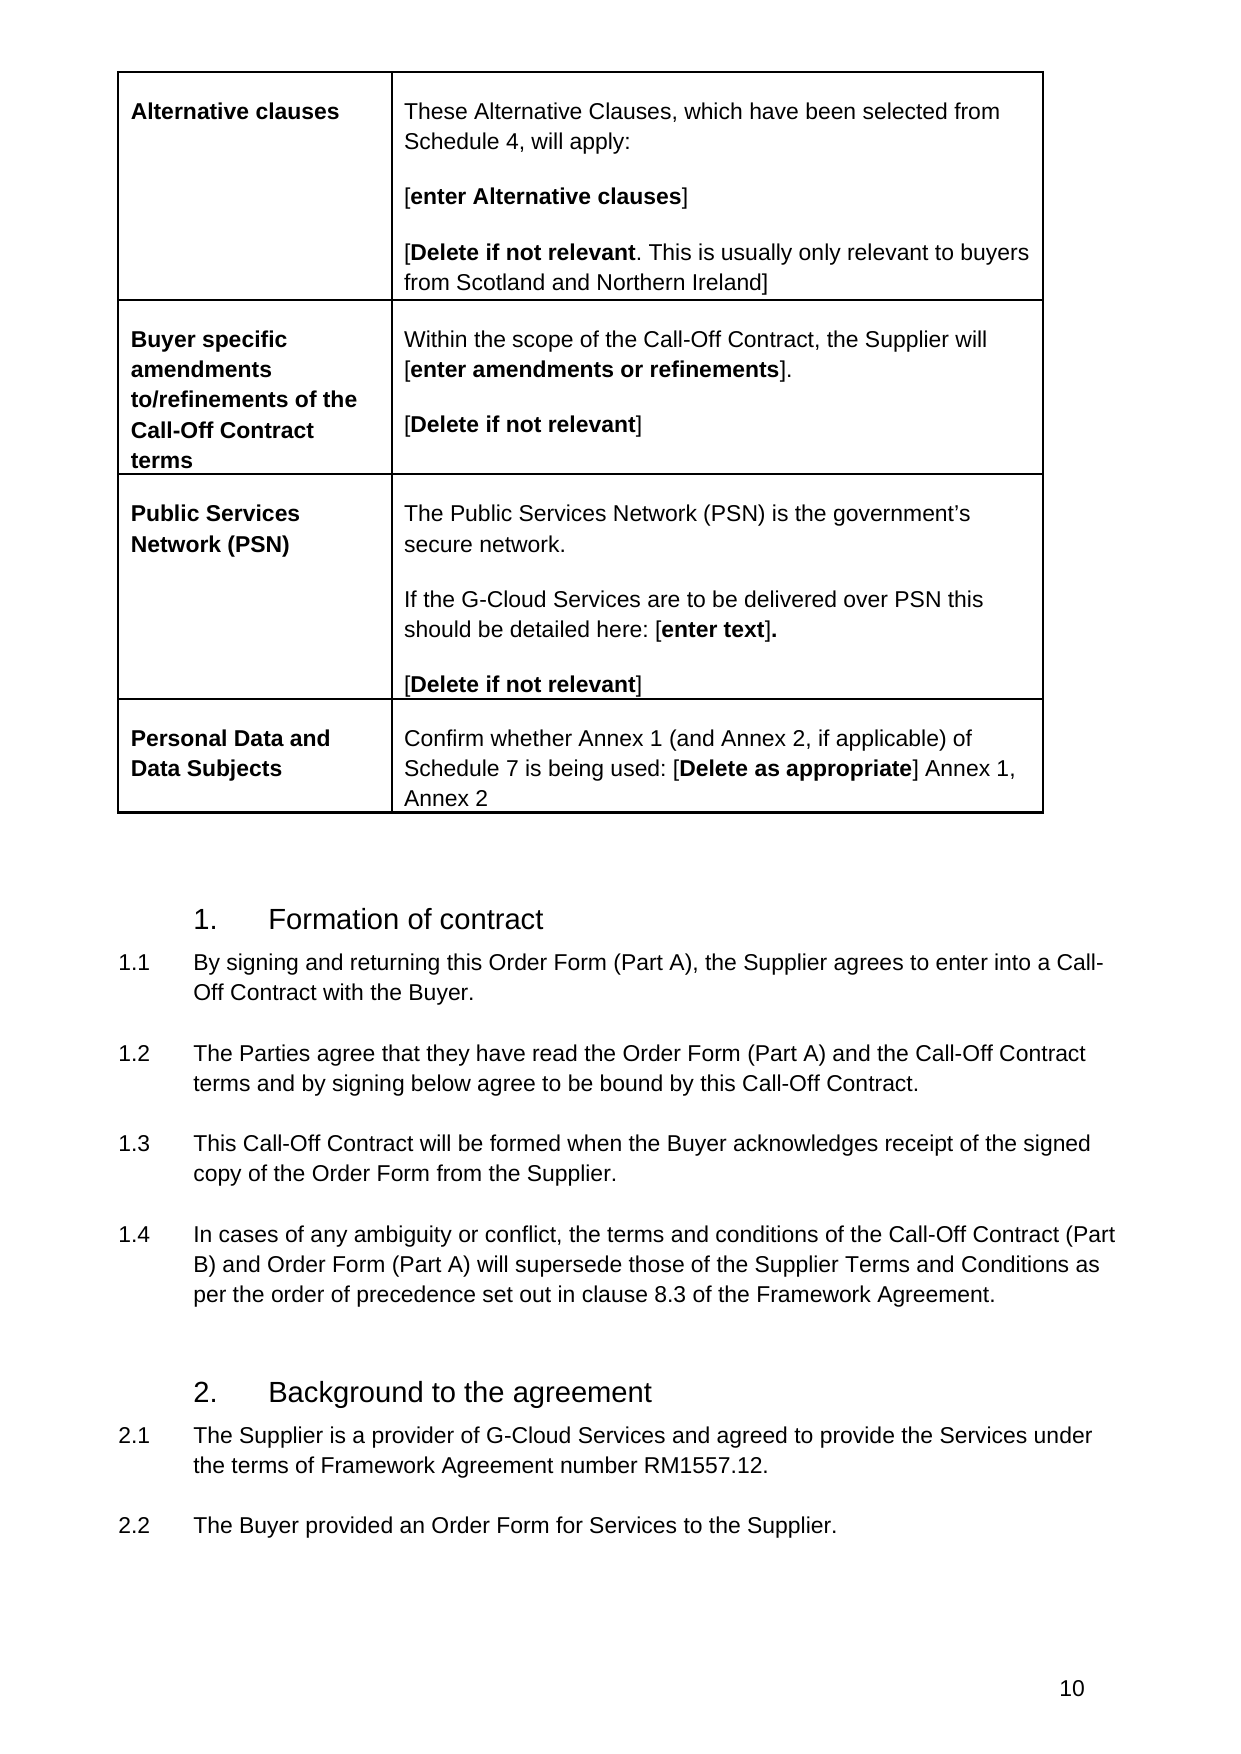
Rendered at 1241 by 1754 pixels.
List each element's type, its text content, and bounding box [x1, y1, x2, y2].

table_cell Buyer specific amendments to/refinements of the Call-Off Contract terms [119, 301, 391, 473]
text 1.4 In cases of any ambiguity or conflict, the terms and conditions of the Call-Off Contract (Part B) and Order Form (Part A) will supersede those of the Supplier Terms and Conditions as per the order of precedence set out in clause 8.3 of the Framework Agreement. [118, 1221, 1122, 1307]
text 1.1 By signing and returning this Order Form (Part A), the Supplier agrees to enter into a Call-Off Contract with the Buyer. [118, 949, 1122, 1005]
text 2.2 The Buyer provided an Order Form for Services to the Supplier. [118, 1512, 1122, 1539]
table_cell Personal Data and Data Subjects [119, 700, 391, 811]
table_cell The Public Services Network (PSN) is the government’s secure network. If the G-Cloud Services are to be delivered over PSN this should be detailed here: [enter text]. [Delete if not relevant] [393, 475, 1042, 697]
table_cell These Alternative Clauses, which have been selected from Schedule 4, will apply: [enter Alternative clauses] [Delete if not relevant. This is usually only relevant to buyers from Scotland and Northern Ireland] [393, 73, 1042, 299]
subtitle 2. Background to the agreement [118, 1375, 1122, 1408]
text 1.2 The Parties agree that they have read the Order Form (Part A) and the Call-Off Contract terms and by signing below agree to be bound by this Call-Off Contract. [118, 1039, 1122, 1096]
text 1.3 This Call-Off Contract will be formed when the Buyer acknowledges receipt of the signed copy of the Order Form from the Supplier. [118, 1130, 1122, 1187]
table_cell Alternative clauses [119, 73, 391, 299]
table_cell Public Services Network (PSN) [119, 475, 391, 697]
table_cell Confirm whether Annex 1 (and Annex 2, if applicable) of Schedule 7 is being used: [Delete as appropriate] Annex 1, Annex 2 [393, 700, 1042, 811]
subtitle 1. Formation of contract [118, 902, 1122, 936]
table_cell Within the scope of the Call-Off Contract, the Supplier will [enter amendments or refinements]. [Delete if not relevant] [393, 301, 1042, 473]
text 2.1 The Supplier is a provider of G-Cloud Services and agreed to provide the Services under the terms of Framework Agreement number RM1557.12. [118, 1422, 1122, 1478]
